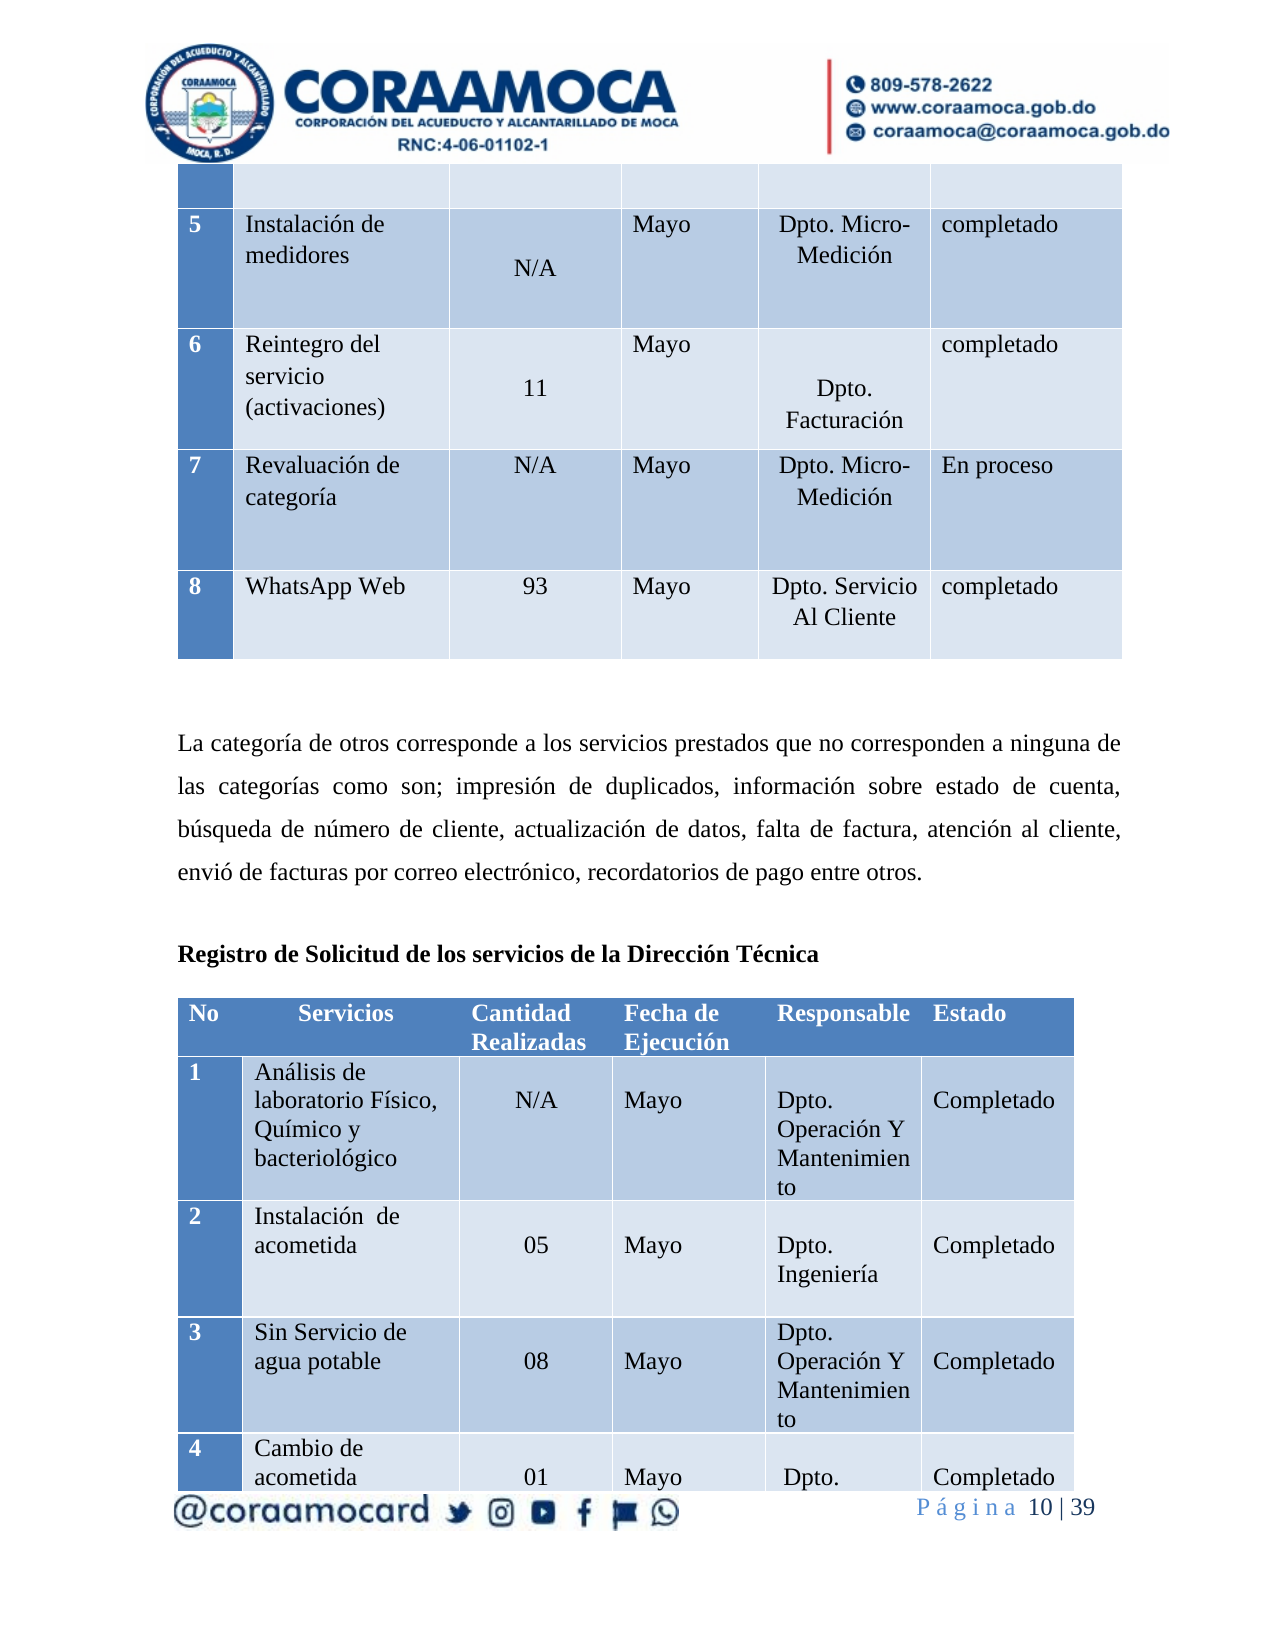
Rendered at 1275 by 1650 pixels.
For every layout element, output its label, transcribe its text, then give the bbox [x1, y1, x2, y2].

table_cell completado [931, 209, 1122, 328]
table_cell [178, 164, 233, 208]
table_cell 1 [178, 1057, 242, 1200]
table_cell Revaluación de categoría [234, 450, 449, 570]
table_cell Mayo [622, 329, 758, 449]
table_cell 5 [178, 209, 233, 328]
table_cell WhatsApp Web [234, 571, 449, 659]
text La categoría de otros corresponde a los servicios prestados que no corresponden a ninguna de las categorías como son; impresión de duplicados, información sobre estado de cuenta, búsqueda de número de cliente, actualización de datos, falta de factura, atención al cliente, envió de facturas por correo electrónico, recordatorios de pago entre otros. [177, 728, 1122, 886]
table_cell completado [931, 571, 1122, 659]
table_cell Mayo [613, 1318, 765, 1432]
table_header Servicios [243, 998, 460, 1056]
table_cell Dpto. Facturación [759, 329, 930, 449]
table_cell En proceso [931, 450, 1122, 570]
table_cell Mayo [613, 1434, 765, 1491]
table_cell 2 [178, 1201, 242, 1316]
table_cell [234, 164, 449, 208]
table_cell 05 [460, 1201, 612, 1316]
table_cell Mayo [613, 1201, 765, 1316]
table_cell N/A [450, 209, 621, 328]
table_cell Dpto. Operación Y Mantenimiento [766, 1057, 921, 1200]
table_cell [931, 164, 1122, 208]
table_cell 3 [178, 1318, 242, 1432]
text Registro de Solicitud de los servicios de la Dirección Técnica [177, 939, 1122, 968]
table_header No [178, 998, 243, 1056]
table_cell Dpto. [766, 1434, 921, 1491]
table_cell 08 [460, 1318, 612, 1432]
table_cell Dpto. Micro-Medición [759, 450, 930, 570]
table_cell Instalación de medidores [234, 209, 449, 328]
table_cell 8 [178, 571, 233, 659]
table_cell Reintegro del servicio (activaciones) [234, 329, 449, 449]
table_cell 4 [178, 1434, 242, 1491]
table_cell Mayo [622, 209, 758, 328]
table_cell Dpto. Ingeniería [766, 1201, 921, 1316]
table_cell 6 [178, 329, 233, 449]
table_cell Sin Servicio de agua potable [243, 1318, 459, 1432]
table_cell N/A [450, 450, 621, 570]
table_cell 11 [450, 329, 621, 449]
table_cell Dpto. Servicio Al Cliente [759, 571, 930, 659]
table_cell completado [931, 329, 1122, 449]
table_cell [759, 164, 930, 208]
table_cell Instalación de acometida [243, 1201, 459, 1316]
table_header Estado [922, 998, 1074, 1056]
table_cell N/A [460, 1057, 612, 1200]
table_cell Mayo [613, 1057, 765, 1200]
table_cell 7 [178, 450, 233, 570]
table_cell Mayo [622, 571, 758, 659]
table_cell Análisis de laboratorio Físico, Químico y bacteriológico [243, 1057, 459, 1200]
table_cell Completado [922, 1201, 1074, 1316]
table_cell Dpto. Operación Y Mantenimiento [766, 1318, 921, 1432]
table_cell Completado [922, 1318, 1074, 1432]
table_header Fecha de Ejecución [613, 998, 766, 1056]
table_cell Completado [922, 1057, 1074, 1200]
table_cell Cambio de acometida [243, 1434, 459, 1491]
table_header Responsable [766, 998, 922, 1056]
table_cell Dpto. Micro-Medición [759, 209, 930, 328]
table_cell [450, 164, 621, 208]
table_cell 01 [460, 1434, 612, 1491]
table_header Cantidad Realizadas [460, 998, 613, 1056]
table_cell Completado [922, 1434, 1074, 1491]
table_cell 93 [450, 571, 621, 659]
table_cell Mayo [622, 450, 758, 570]
table_cell [622, 164, 758, 208]
